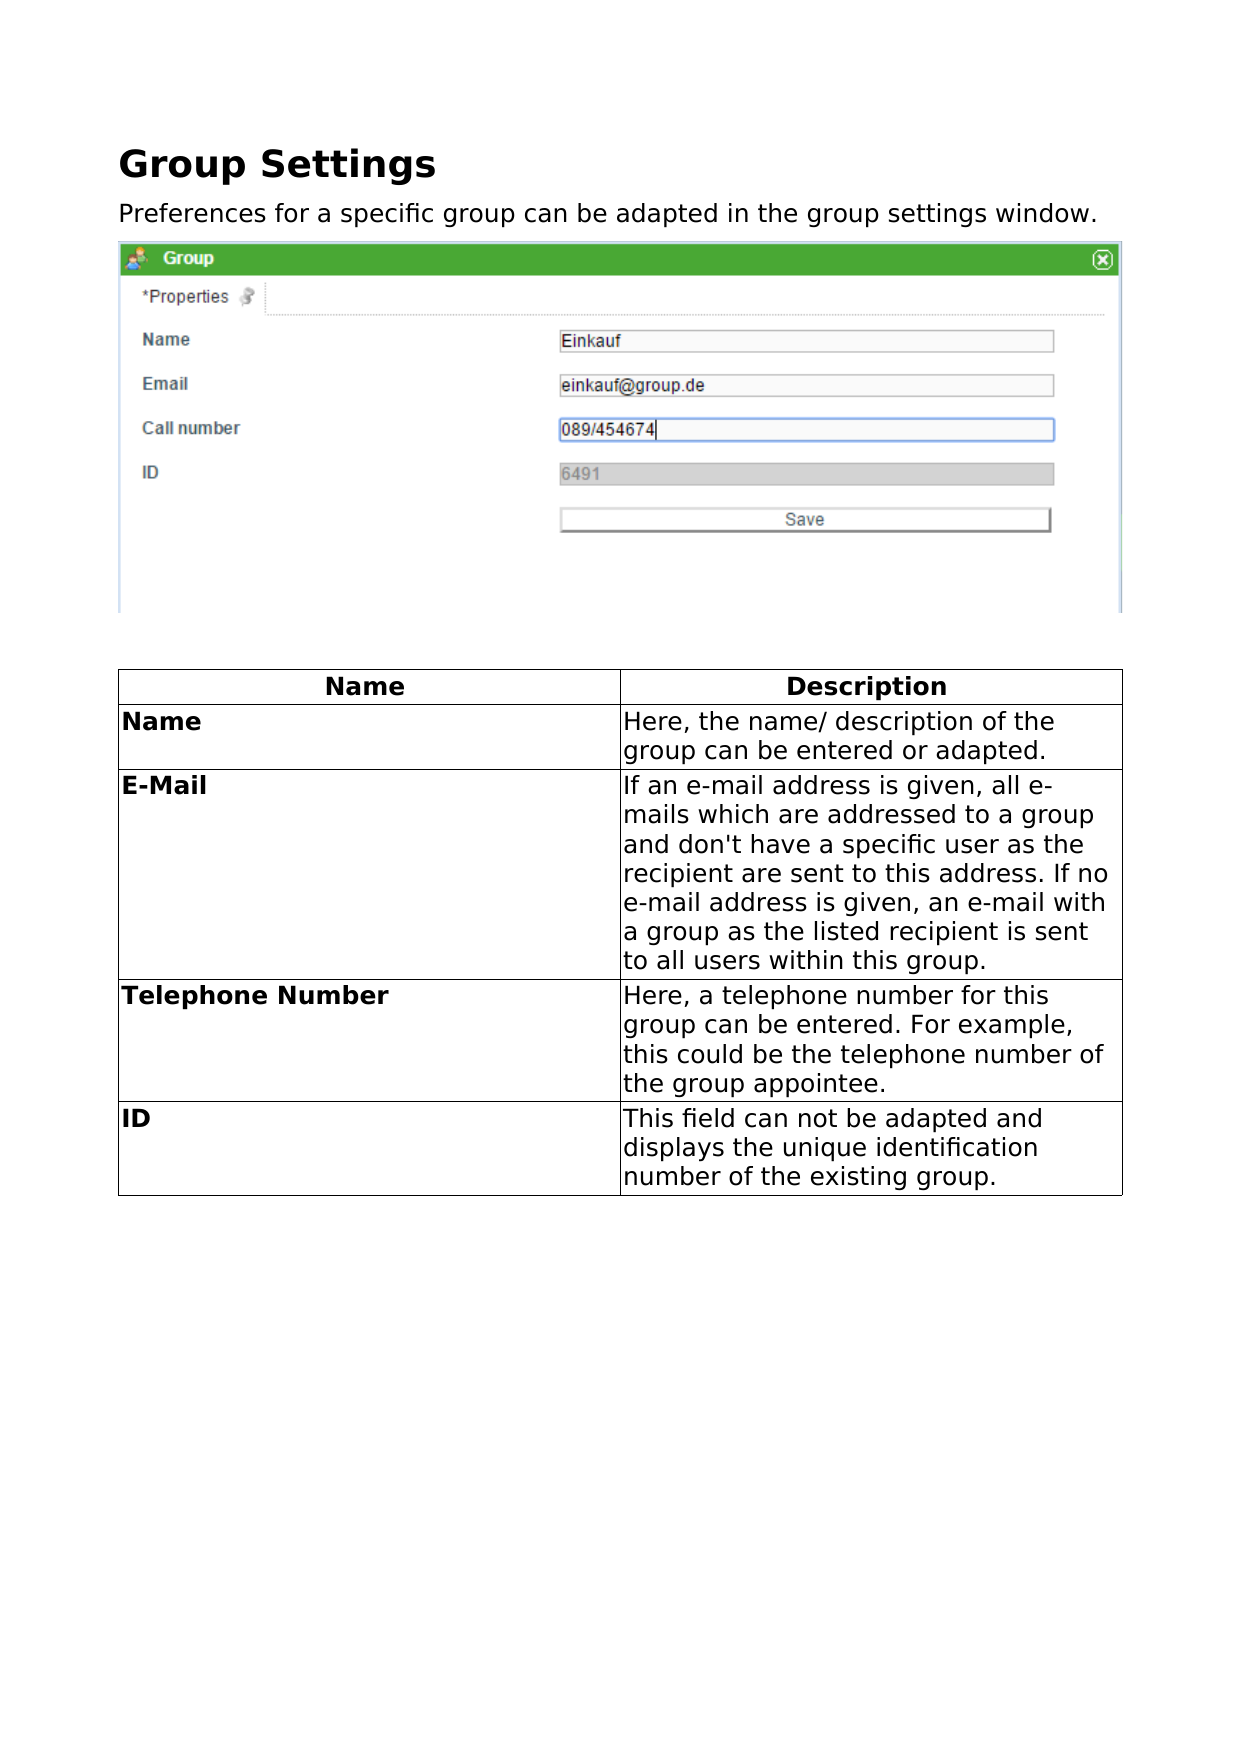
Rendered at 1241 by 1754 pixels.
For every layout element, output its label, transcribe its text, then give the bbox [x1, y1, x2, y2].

table_cell Here, a telephone number for this group can be entered. For example, this could be the telephone number of the group appointee. [621, 980, 1122, 1101]
table_header Description [621, 670, 1122, 704]
table_cell Name [119, 705, 620, 768]
table_cell If an e-mail address is given, all e-mails which are addressed to a group and don't have a specific user as the recipient are sent to this address. If no e-mail address is given, an e-mail with a group as the listed recipient is sent to all users within this group. [621, 770, 1122, 978]
table_cell E-Mail [119, 770, 620, 978]
table_cell ID [119, 1102, 620, 1194]
picture [118, 241, 1123, 613]
subtitle Group Settings [118, 143, 1122, 187]
table_header Name [119, 670, 620, 704]
table_cell Here, the name/ description of the group can be entered or adapted. [621, 705, 1122, 768]
text Preferences for a specific group can be adapted in the group settings window. [118, 199, 1122, 228]
table_cell This field can not be adapted and displays the unique identification number of the existing group. [621, 1102, 1122, 1194]
table_cell Telephone Number [119, 980, 620, 1101]
